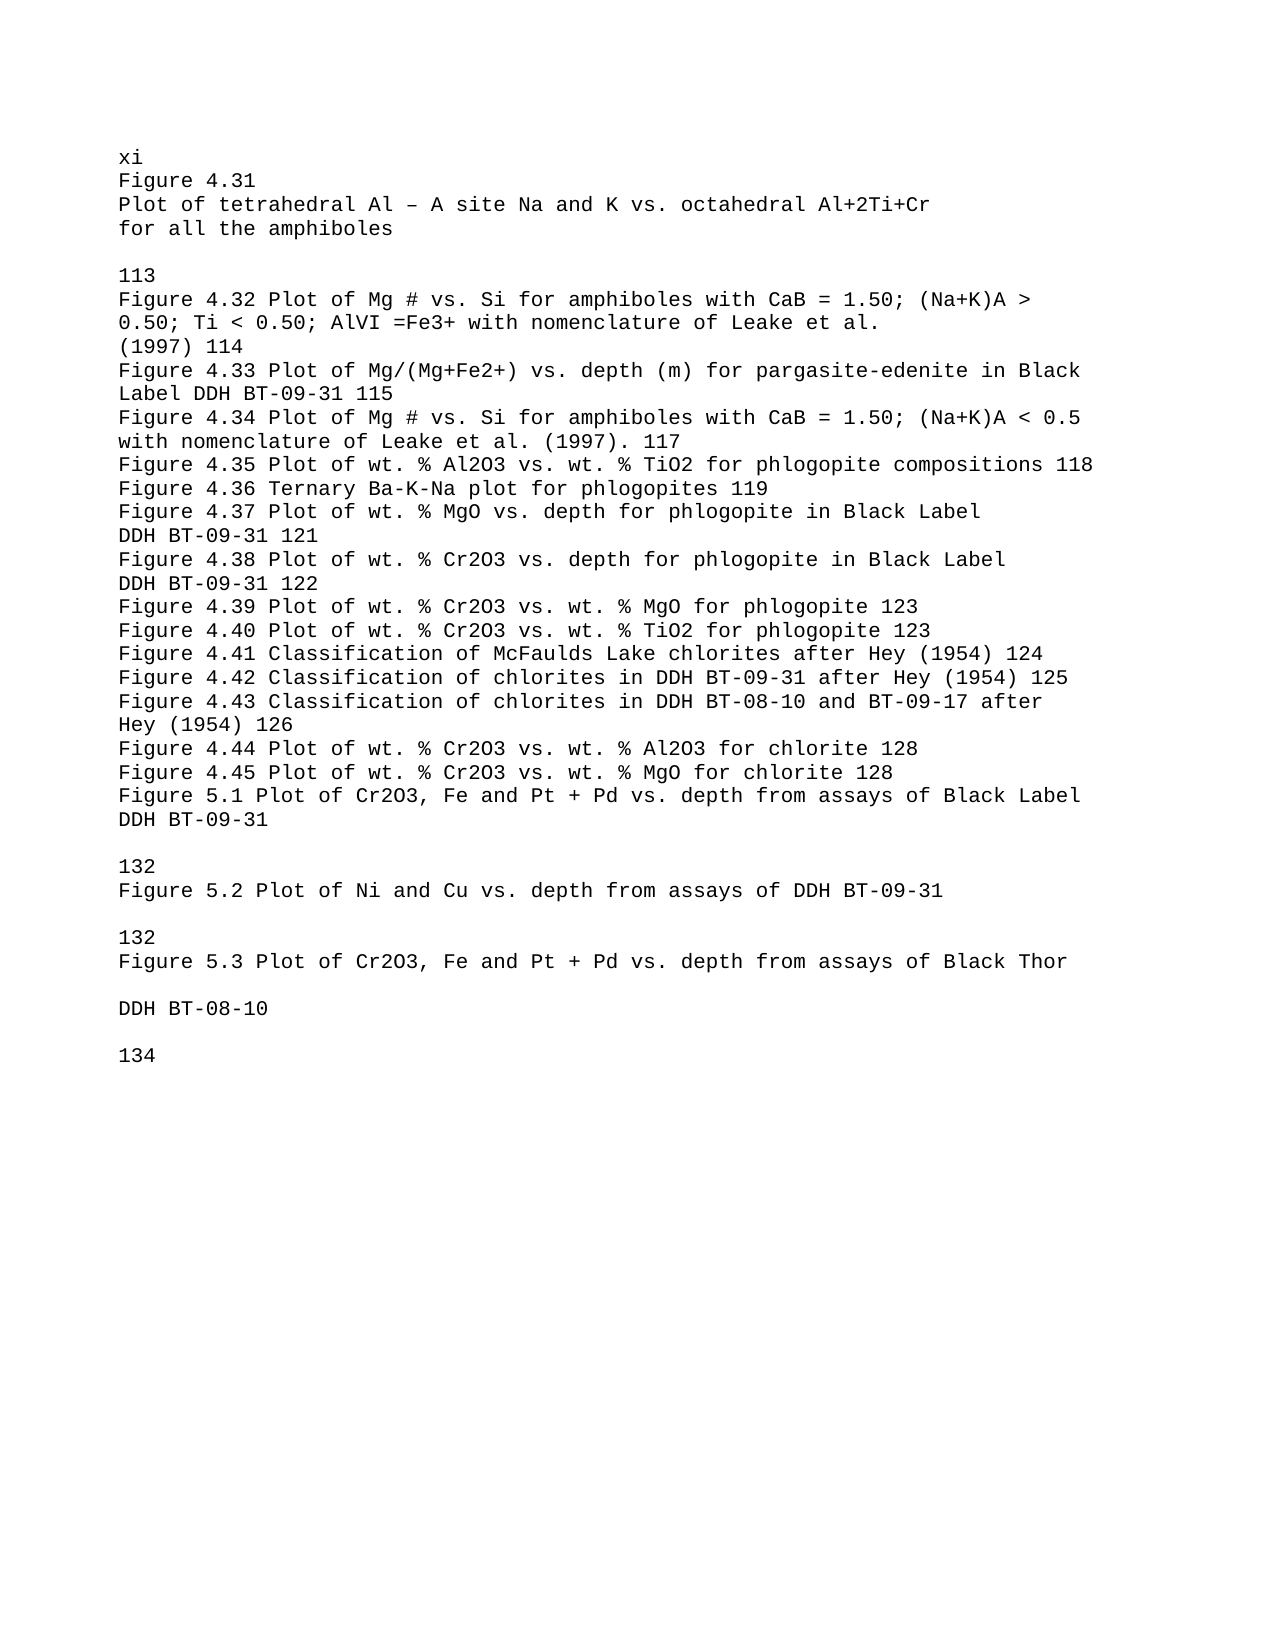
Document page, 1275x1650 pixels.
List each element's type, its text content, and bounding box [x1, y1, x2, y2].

text Hey (1954) 126 [118, 714, 1157, 738]
text DDH BT-09-31 122 [118, 572, 1157, 596]
text DDH BT-09-31 [118, 809, 1157, 833]
text 113 [118, 265, 1157, 289]
text Label DDH BT-09-31 115 [118, 383, 1157, 407]
text Figure 5.3 Plot of Cr2O3, Fe and Pt + Pd vs. depth from assays of Black Thor [118, 951, 1157, 974]
text 0.50; Ti < 0.50; AlVI =Fe3+ with nomenclature of Leake et al. [118, 312, 1157, 336]
text (1997) 114 [118, 336, 1157, 360]
text 132 [118, 927, 1157, 951]
text Figure 4.34 Plot of Mg # vs. Si for amphiboles with CaB = 1.50; (Na+K)A < 0.5 [118, 407, 1157, 431]
text 132 [118, 856, 1157, 880]
text Figure 5.1 Plot of Cr2O3, Fe and Pt + Pd vs. depth from assays of Black Label [118, 785, 1157, 809]
text Figure 4.38 Plot of wt. % Cr2O3 vs. depth for phlogopite in Black Label [118, 549, 1157, 572]
text DDH BT-08-10 [118, 998, 1157, 1022]
text Figure 4.35 Plot of wt. % Al2O3 vs. wt. % TiO2 for phlogopite compositions 118 [118, 454, 1157, 478]
text Figure 4.43 Classification of chlorites in DDH BT-08-10 and BT-09-17 after [118, 691, 1157, 714]
text xi [118, 147, 1157, 171]
text Figure 4.44 Plot of wt. % Cr2O3 vs. wt. % Al2O3 for chlorite 128 [118, 738, 1157, 762]
text Figure 4.40 Plot of wt. % Cr2O3 vs. wt. % TiO2 for phlogopite 123 [118, 620, 1157, 643]
text 134 [118, 1045, 1157, 1069]
text Figure 5.2 Plot of Ni and Cu vs. depth from assays of DDH BT-09-31 [118, 880, 1157, 903]
text Plot of tetrahedral Al – A site Na and K vs. octahedral Al+2Ti+Cr [118, 194, 1157, 218]
text with nomenclature of Leake et al. (1997). 117 [118, 431, 1157, 454]
text Figure 4.45 Plot of wt. % Cr2O3 vs. wt. % MgO for chlorite 128 [118, 762, 1157, 785]
text Figure 4.37 Plot of wt. % MgO vs. depth for phlogopite in Black Label [118, 502, 1157, 525]
text Figure 4.36 Ternary Ba-K-Na plot for phlogopites 119 [118, 478, 1157, 502]
text Figure 4.39 Plot of wt. % Cr2O3 vs. wt. % MgO for phlogopite 123 [118, 596, 1157, 620]
text for all the amphiboles [118, 218, 1157, 241]
text DDH BT-09-31 121 [118, 525, 1157, 549]
text Figure 4.42 Classification of chlorites in DDH BT-09-31 after Hey (1954) 125 [118, 667, 1157, 691]
text Figure 4.33 Plot of Mg/(Mg+Fe2+) vs. depth (m) for pargasite-edenite in Black [118, 360, 1157, 383]
text Figure 4.32 Plot of Mg # vs. Si for amphiboles with CaB = 1.50; (Na+K)A > [118, 289, 1157, 312]
text Figure 4.41 Classification of McFaulds Lake chlorites after Hey (1954) 124 [118, 643, 1157, 667]
text Figure 4.31 [118, 171, 1157, 194]
